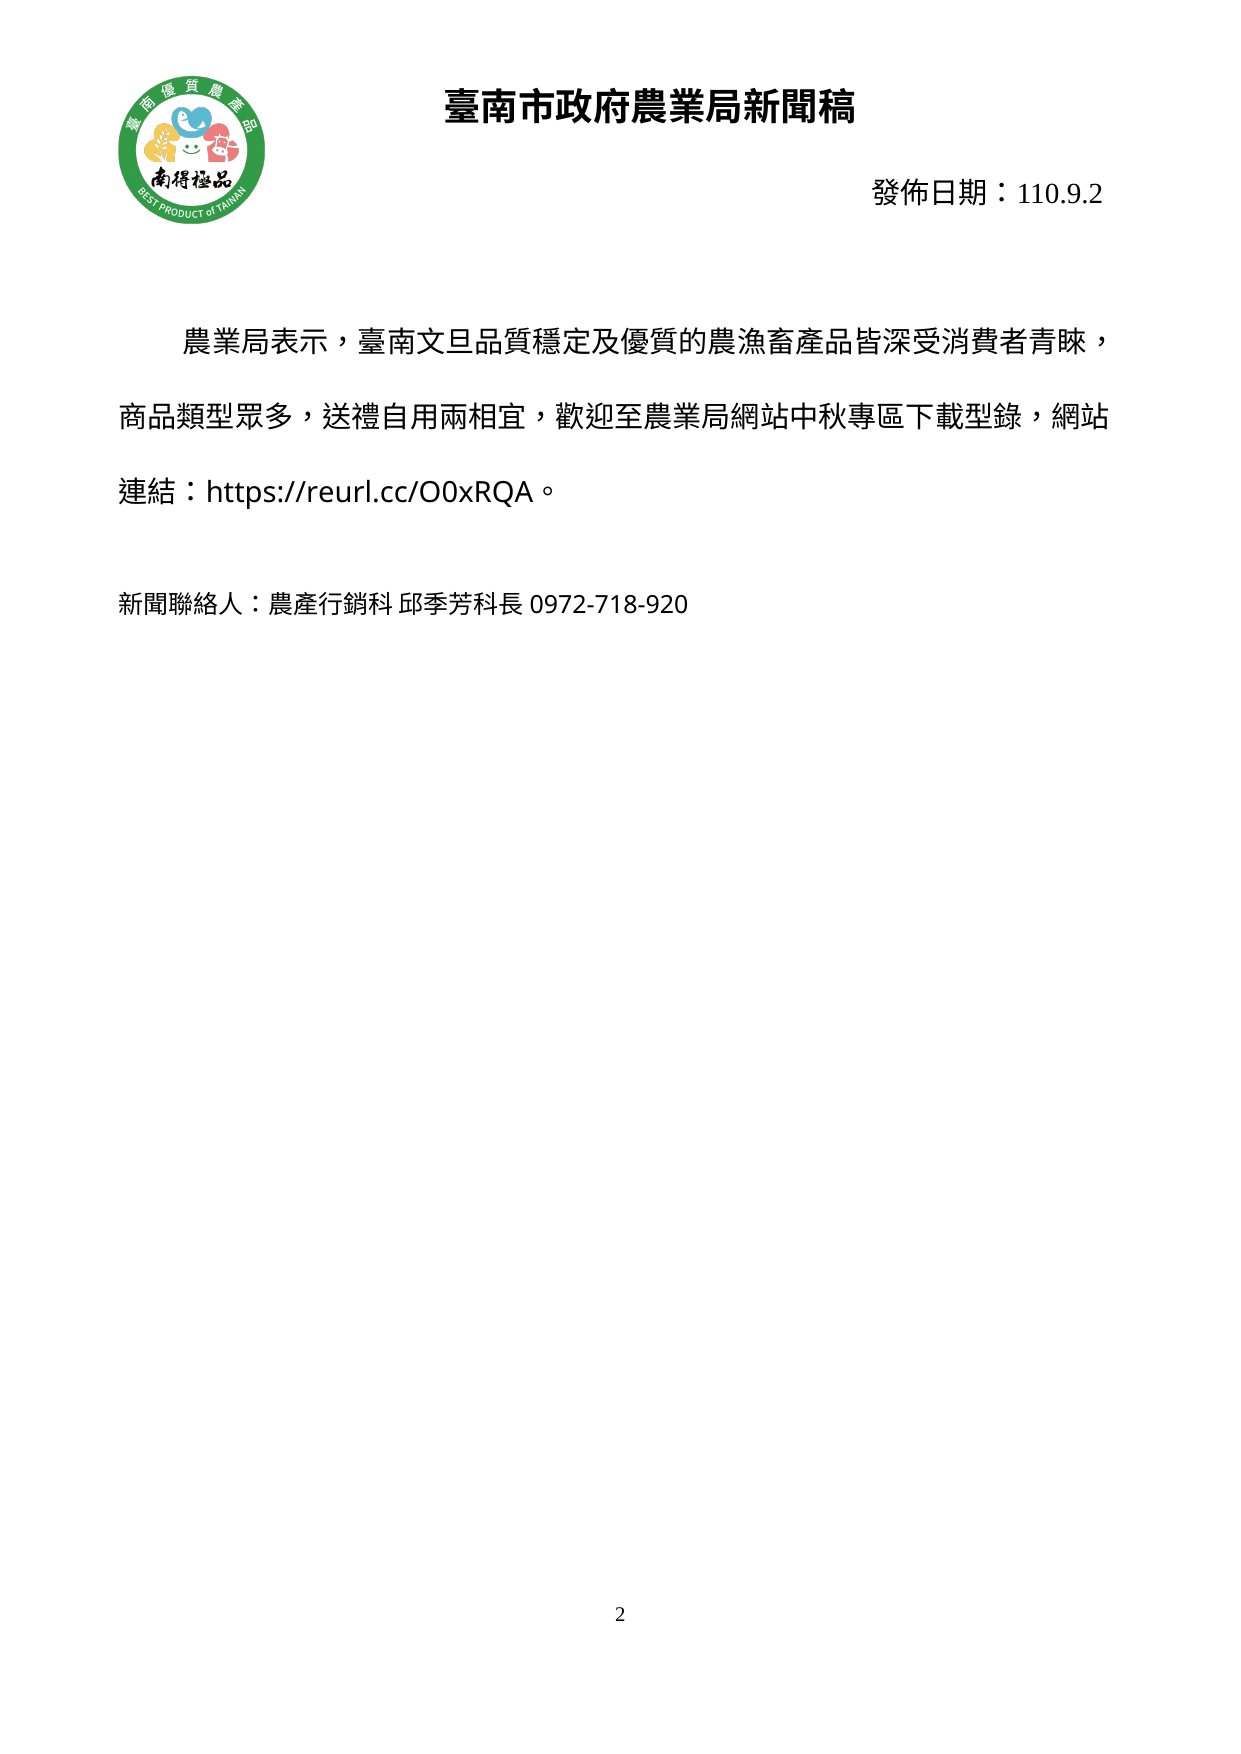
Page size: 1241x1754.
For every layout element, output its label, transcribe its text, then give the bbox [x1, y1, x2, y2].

text 新聞聯絡人：農產行銷科 邱季芳科長 0972-718-920 [53, 584, 1187, 686]
text 農業局表示，臺南文旦品質穩定及優質的農漁畜產品皆深受消費者青睞，商品類型眾多，送禮自用兩相宜，歡迎至農業局網站中秋專區下載型錄，網站連結：https://reurl.cc/O0xRQA。 [53, 238, 1187, 528]
picture [118, 76, 265, 224]
